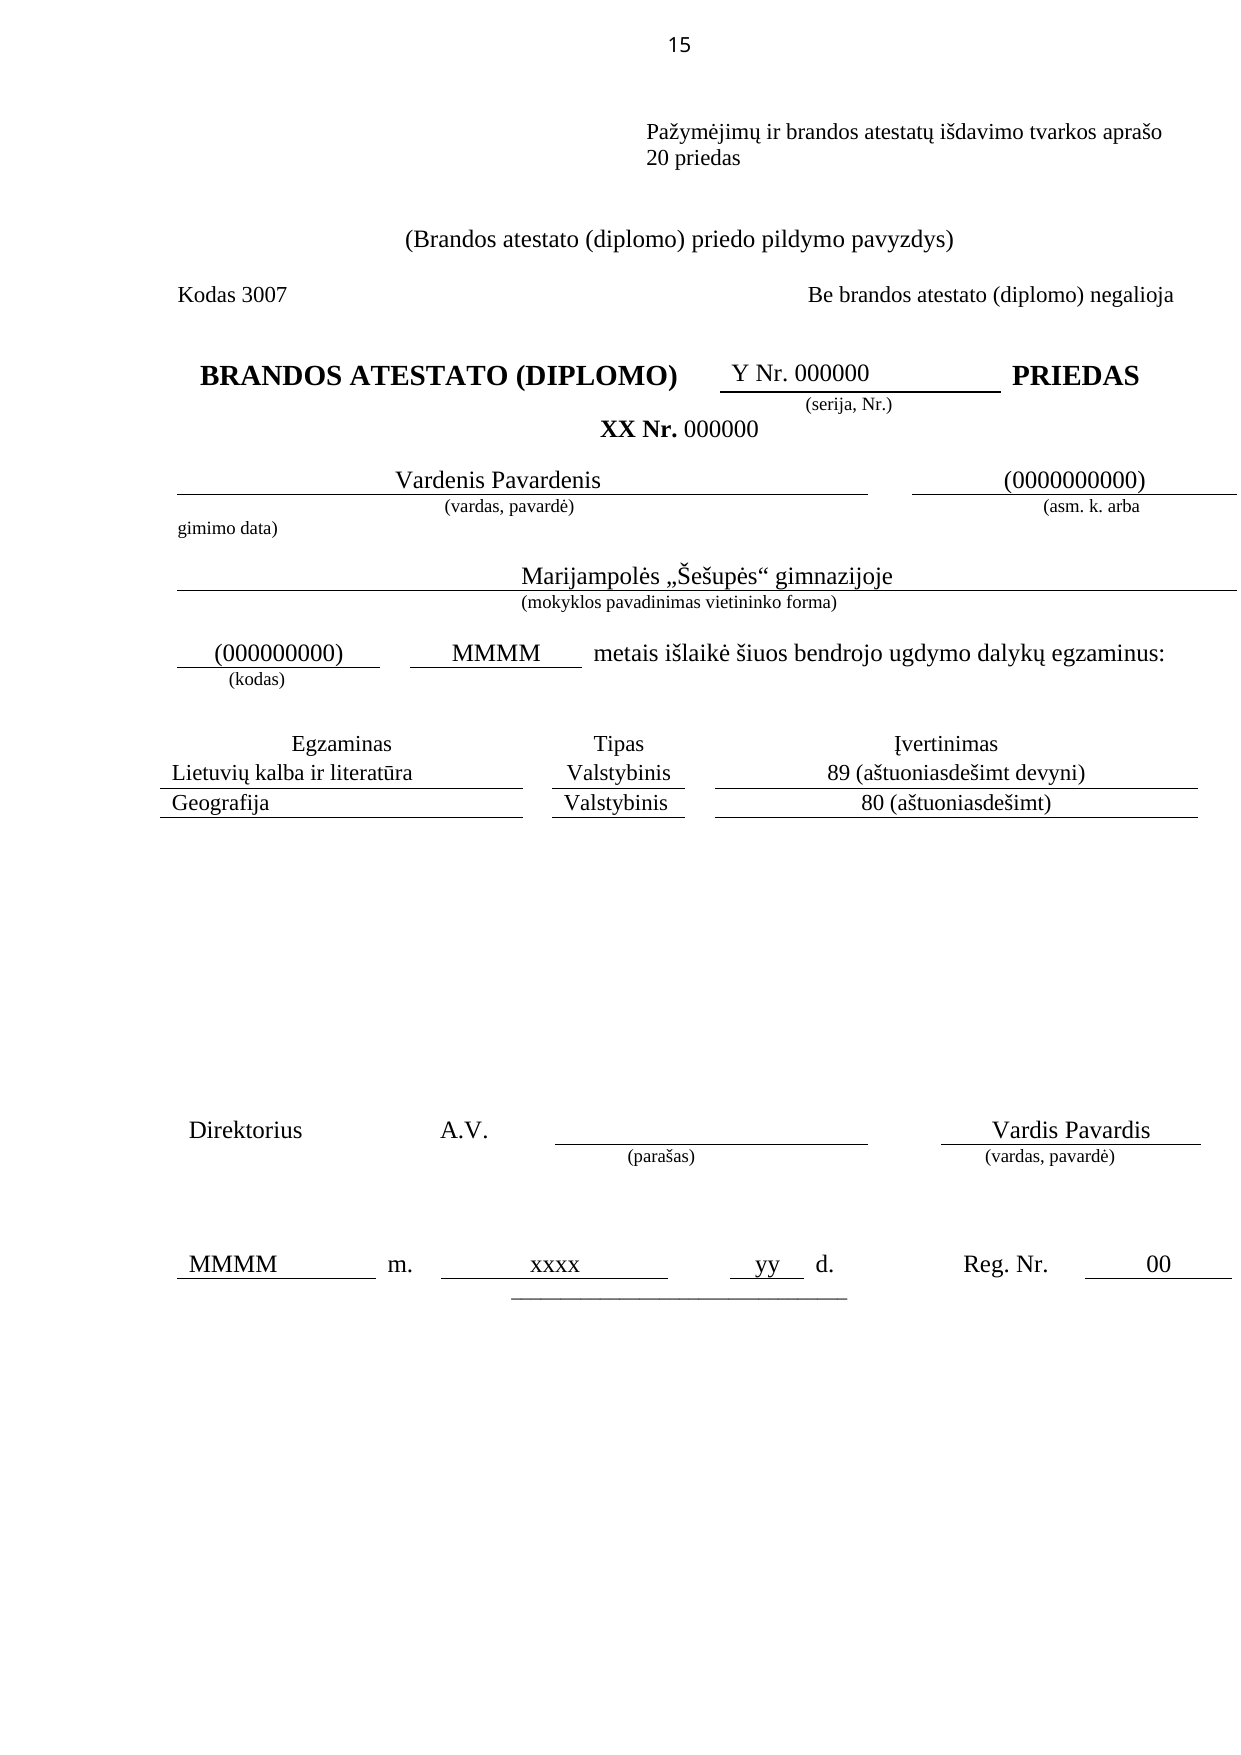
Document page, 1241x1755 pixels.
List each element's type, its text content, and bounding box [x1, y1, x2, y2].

table_header yy [730, 1249, 804, 1277]
text Kodas 3007 Be brandos atestato (diplomo) negalioja [177, 281, 1181, 307]
table_header [868, 1115, 941, 1144]
text __________________________________ [177, 1278, 1181, 1301]
table_header [868, 466, 912, 494]
table_header Įvertinimas [883, 730, 1198, 759]
table_header d. [804, 1249, 848, 1277]
table_header (000000000) [177, 638, 380, 667]
table_header Tipas [552, 730, 685, 759]
text (kodas) [177, 668, 1181, 689]
table_header [715, 730, 883, 759]
table_cell [685, 788, 714, 817]
table_header 00 [1085, 1249, 1232, 1277]
table_header Egzaminas [160, 730, 523, 759]
table_header [523, 730, 552, 759]
table_header [849, 1249, 952, 1277]
text (mokyklos pavadinimas vietininko forma) [177, 591, 1181, 613]
table_header metais išlaikė šiuos bendrojo ugdymo dalykų egzaminus: [582, 638, 1219, 667]
table_header Marijampolės „Šešupės“ gimnazijoje [177, 561, 1237, 590]
table_header Direktorius A.V. [177, 1115, 555, 1144]
table_header [685, 730, 714, 759]
table_header [668, 1249, 730, 1277]
text (parašas) (vardas, pavardė) [177, 1145, 1181, 1188]
table_cell Geografija [160, 789, 523, 817]
text XX Nr. 000000 [177, 414, 1181, 443]
table_header MMMM [410, 638, 582, 667]
table_header Vardis Pavardis [941, 1115, 1201, 1144]
table_cell Lietuvių kalba ir literatūra [160, 759, 523, 787]
table_header BRANDOS ATESTATO (DIPLOMO) [189, 358, 720, 391]
table_cell [523, 788, 552, 817]
text (serija, Nr.) [177, 392, 1181, 414]
table_header [380, 638, 410, 667]
text (Brandos atestato (diplomo) priedo pildymo pavyzdys) [177, 224, 1181, 252]
table_cell [685, 759, 714, 787]
text (vardas, pavardė) (asm. k. arba gimimo data) [177, 495, 1181, 538]
table_header xxxx [441, 1249, 668, 1277]
table_cell Valstybinis [552, 759, 685, 787]
text Pažymėjimų ir brandos atestatų išdavimo tvarkos aprašo [646, 118, 1181, 144]
table_header MMMM [177, 1249, 376, 1277]
table_header m. [376, 1249, 441, 1277]
table_cell Valstybinis [552, 789, 685, 817]
table_header (0000000000) [912, 466, 1237, 494]
table_header Reg. Nr. [952, 1249, 1085, 1277]
text 20 priedas [646, 144, 1181, 171]
table_header [555, 1115, 867, 1144]
table_header PRIEDAS [1001, 358, 1237, 391]
table_cell 80 (aštuoniasdešimt) [715, 789, 1198, 817]
table_cell [523, 759, 552, 787]
table_header Vardenis Pavardenis [177, 466, 868, 494]
table_header Y Nr. 000000 [720, 358, 1001, 391]
table_cell 89 (aštuoniasdešimt devyni) [715, 759, 1198, 787]
